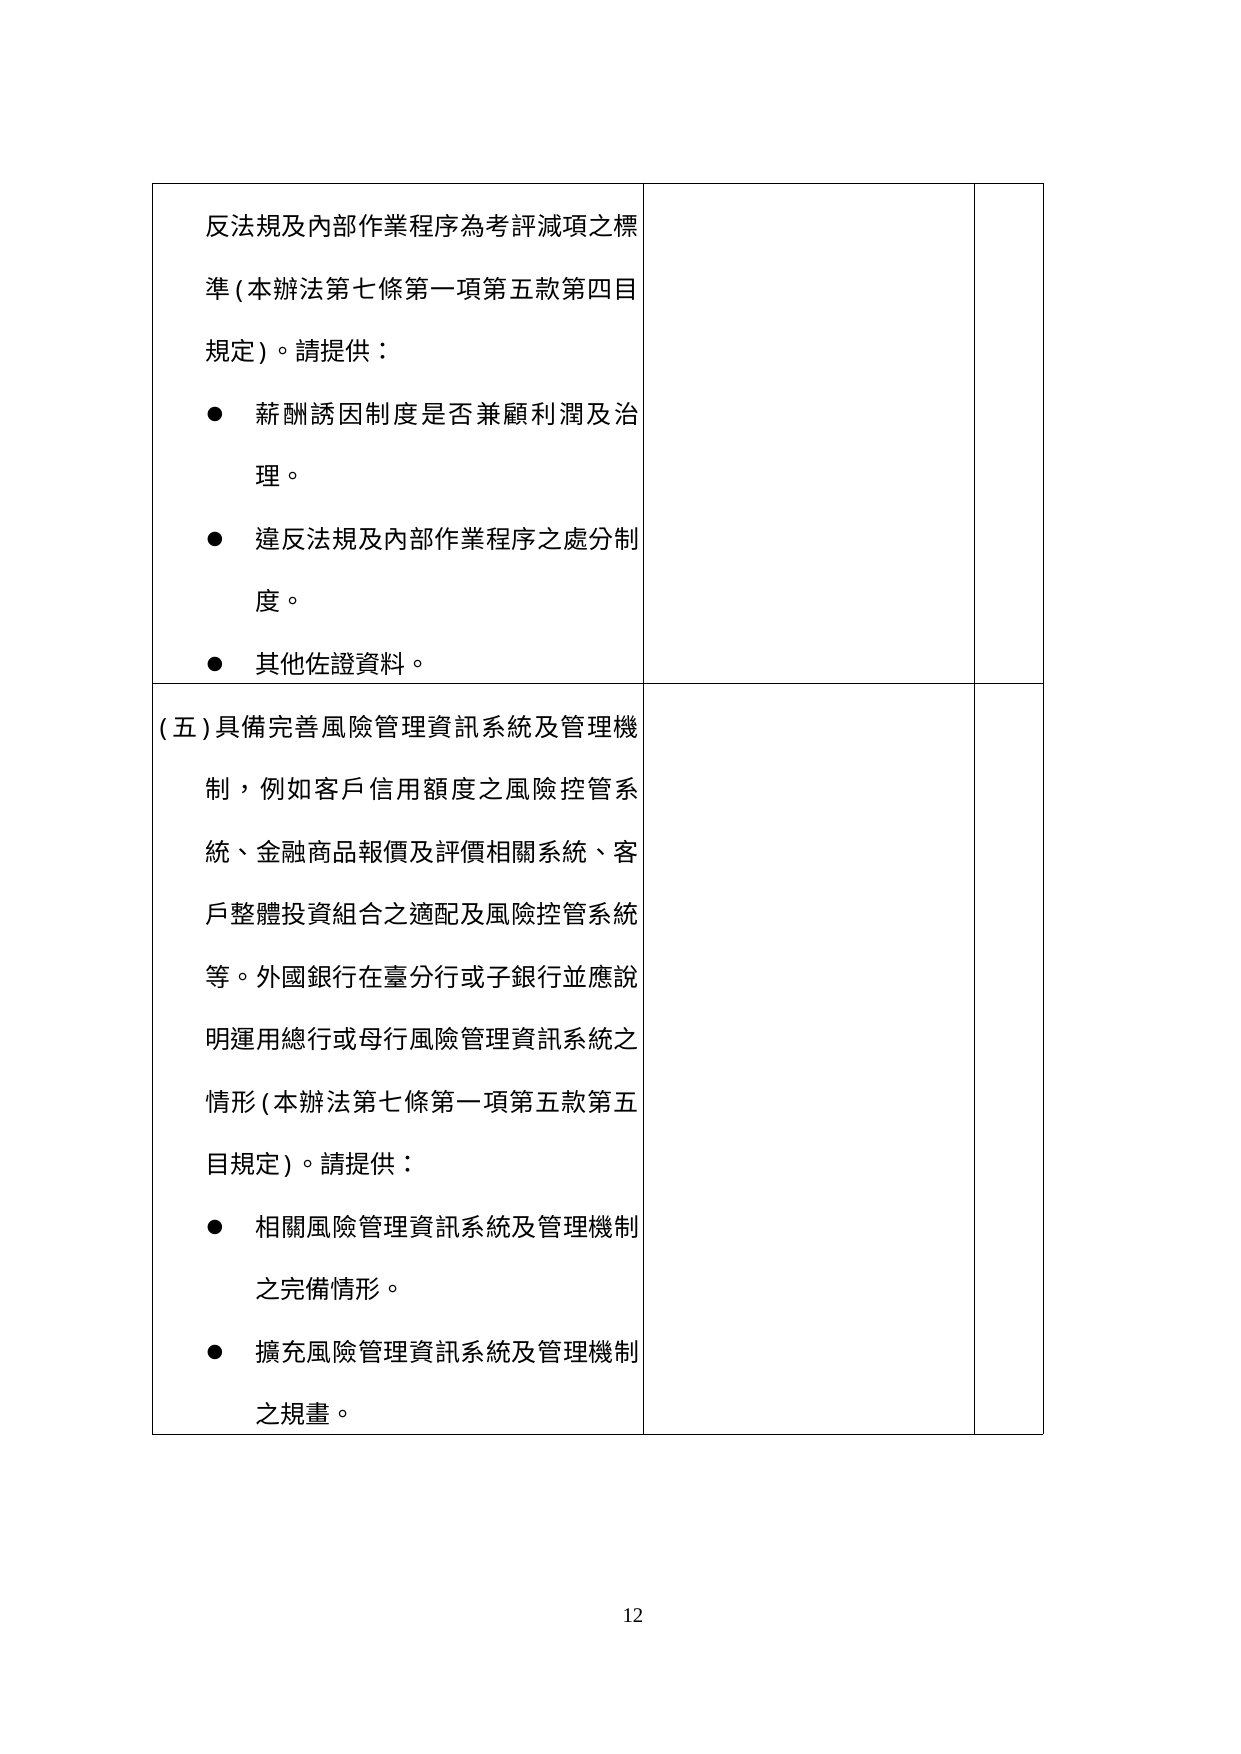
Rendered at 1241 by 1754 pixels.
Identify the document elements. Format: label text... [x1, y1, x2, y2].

table_cell [975, 184, 1043, 683]
table_cell 反法規及內部作業程序為考評減項之標準(本辦法第七條第一項第五款第四目規定)。請提供： 薪酬誘因制度是否兼顧利潤及治理。 違反法規及內部作業程序之處分制度。 其他佐證資料。 [153, 184, 643, 683]
table_cell [975, 684, 1043, 1433]
table_cell [644, 184, 974, 683]
table_cell (五)具備完善風險管理資訊系統及管理機制，例如客戶信用額度之風險控管系統、金融商品報價及評價相關系統、客戶整體投資組合之適配及風險控管系統等。外國銀行在臺分行或子銀行並應說明運用總行或母行風險管理資訊系統之情形(本辦法第七條第一項第五款第五目規定)。請提供： 相關風險管理資訊系統及管理機制之完備情形。 擴充風險管理資訊系統及管理機制之規畫。 其他佐證資料。 [153, 684, 643, 1433]
table_cell [644, 684, 974, 1433]
